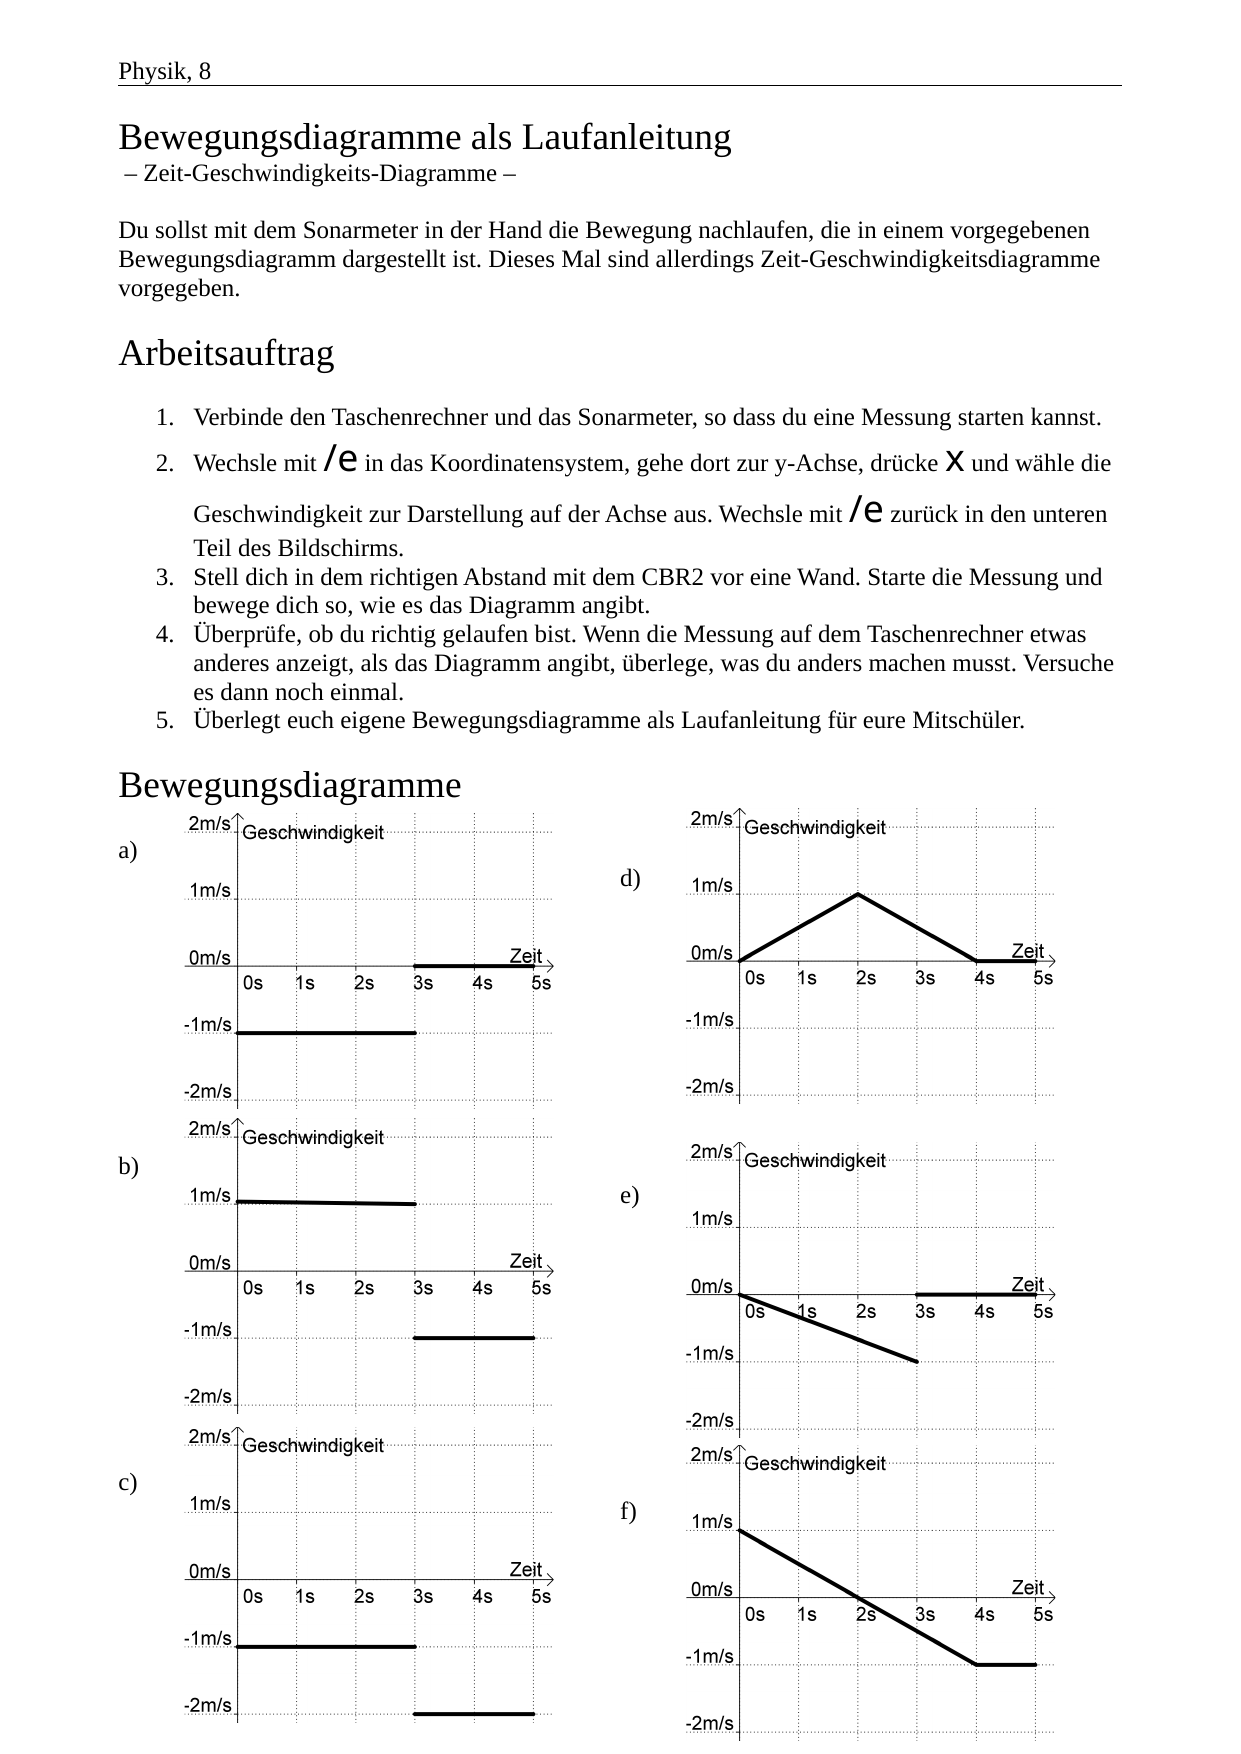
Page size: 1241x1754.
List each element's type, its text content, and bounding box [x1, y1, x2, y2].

text [118, 1553, 184, 1611]
picture [184, 813, 554, 1109]
list Überprüfe, ob du richtig gelaufen bist. Wenn die Messung auf dem Taschenrechner etwas anderes anzeigt, als das Diagramm angibt, überlege, was du anders machen musst. Versuche es dann noch einmal. [156, 619, 1122, 705]
list Wechsle mit /e in das Koordinatensystem, gehe dort zur y-Achse, drücke x und wähle die Geschwindigkeit zur Darstellung auf der Achse aus. Wechsle mit /e zurück in den unteren Teil des Bildschirms. [156, 431, 1122, 562]
picture [686, 808, 1056, 1104]
list Überlegt euch eigene Bewegungsdiagramme als Laufanleitung für eure Mitschüler. [156, 705, 1122, 734]
text Bewegungsdiagramme [118, 763, 1122, 806]
list Verbinde den Taschenrechner und das Sonarmeter, so dass du eine Messung starten kannst. [156, 402, 1122, 431]
text f) [620, 1496, 686, 1525]
text [1056, 1151, 1122, 1208]
text [554, 1553, 620, 1611]
list Stell dich in dem richtigen Abstand mit dem CBR2 vor eine Wand. Starte die Messung und bewege dich so, wie es das Diagramm angibt. [156, 562, 1122, 619]
text e) [620, 1151, 686, 1208]
picture [184, 1427, 554, 1723]
picture [184, 1118, 554, 1414]
text Bewegungsdiagramme als Laufanleitung [118, 114, 1122, 158]
text c) [118, 1381, 620, 1496]
text [1056, 1496, 1122, 1525]
text [554, 835, 620, 921]
text a) [118, 835, 184, 921]
text d) [620, 835, 686, 892]
text [554, 1151, 620, 1180]
text – Zeit-Geschwindigkeits-Diagramme – [118, 158, 1122, 186]
picture [686, 1142, 1056, 1438]
text Du sollst mit dem Sonarmeter in der Hand die Bewegung nachlaufen, die in einem vorgegebenen Bewegungsdiagramm dargestellt ist. Dieses Mal sind allerdings Zeit-Geschwindigkeitsdiagramme vorgegeben. [118, 215, 1122, 301]
text Arbeitsauftrag [118, 330, 1122, 373]
text b) [118, 1151, 184, 1180]
text [1056, 835, 1122, 892]
picture [686, 1445, 1056, 1741]
